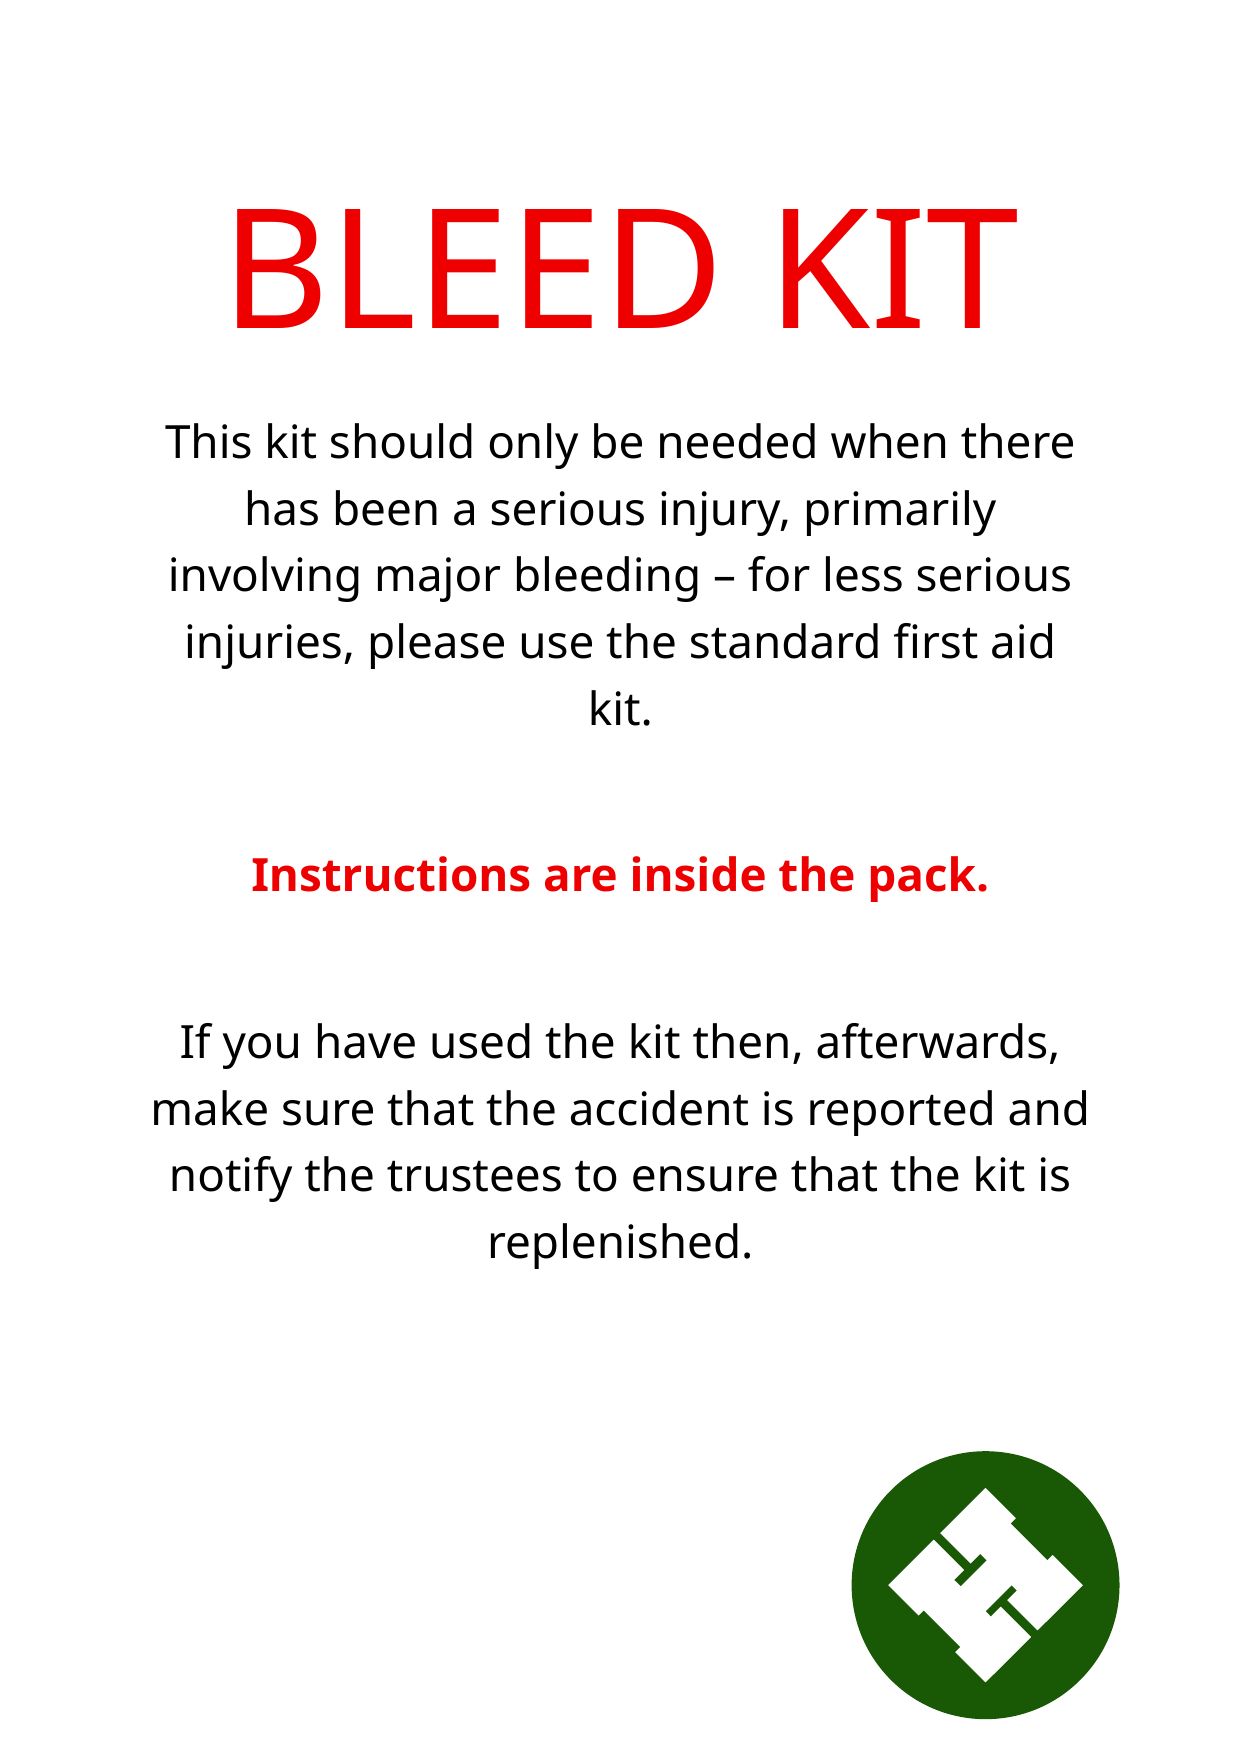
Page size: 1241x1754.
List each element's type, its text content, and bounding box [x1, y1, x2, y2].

text If you have used the kit then, afterwards, make sure that the accident is reported and notify the trustees to ensure that the kit is replenished. [150, 1009, 1090, 1272]
text BLEED KIT [150, 150, 1090, 377]
text This kit should only be needed when there has been a serious injury, primarily involving major bleeding – for less serious injuries, please use the standard first aid kit. [150, 409, 1090, 738]
text Instructions are inside the pack. [150, 843, 1090, 905]
